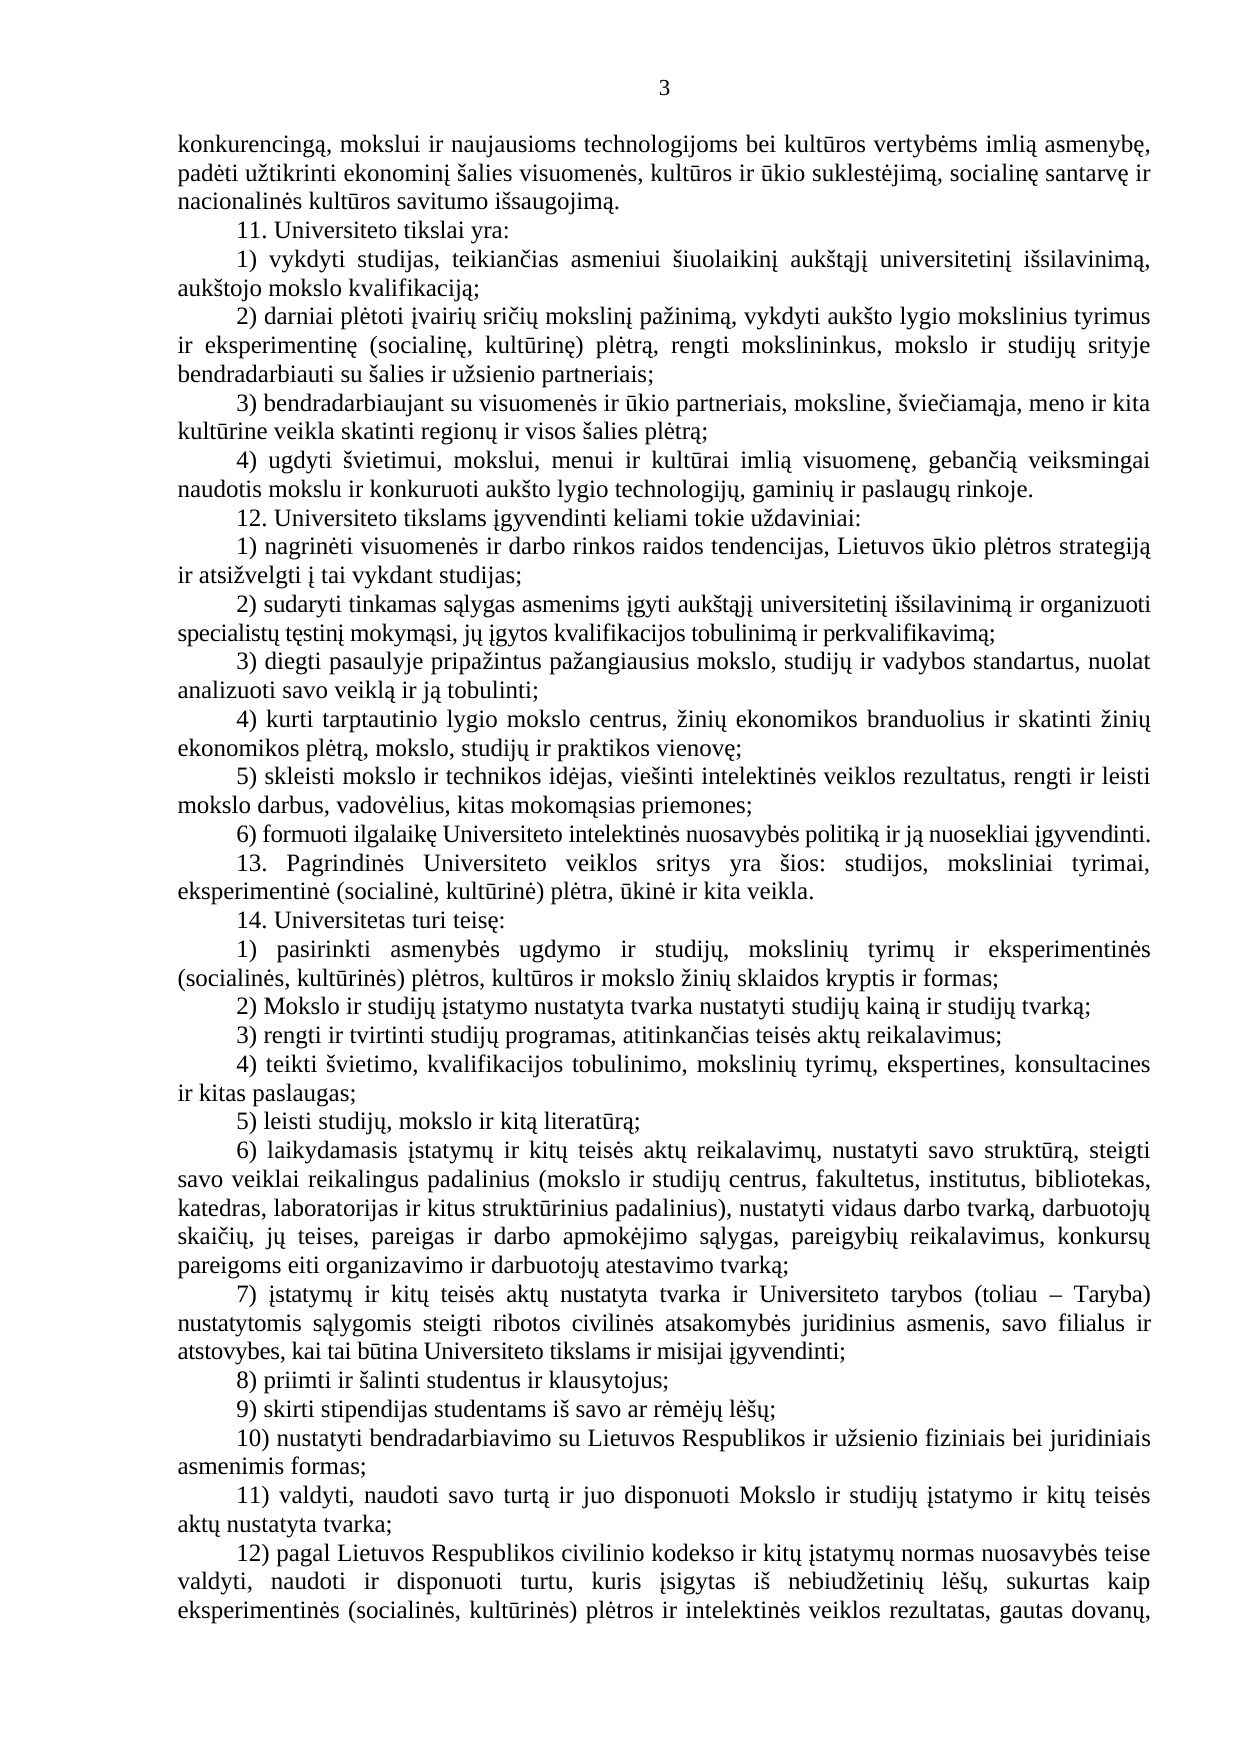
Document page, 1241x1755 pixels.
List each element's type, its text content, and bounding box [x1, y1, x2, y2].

text konkurencingą, mokslui ir naujausioms technologijoms bei kultūros vertybėms imlią asmenybę, padėti užtikrinti ekonominį šalies visuomenės, kultūros ir ūkio suklestėjimą, socialinę santarvę ir nacionalinės kultūros savitumo išsaugojimą. [177, 129, 1152, 215]
text 14. Universitetas turi teisę: [177, 905, 1152, 934]
text 5) leisti studijų, mokslo ir kitą literatūrą; [177, 1106, 1152, 1135]
text 12) pagal Lietuvos Respublikos civilinio kodekso ir kitų įstatymų normas nuosavybės teise valdyti, naudoti ir disponuoti turtu, kuris įsigytas iš nebiudžetinių lėšų, sukurtas kaip eksperimentinės (socialinės, kultūrinės) plėtros ir intelektinės veiklos rezultatas, gautas dovanų, [177, 1538, 1152, 1624]
text 2) darniai plėtoti įvairių sričių mokslinį pažinimą, vykdyti aukšto lygio mokslinius tyrimus ir eksperimentinę (socialinę, kultūrinę) plėtrą, rengti mokslininkus, mokslo ir studijų srityje bendradarbiauti su šalies ir užsienio partneriais; [177, 301, 1152, 388]
text 11. Universiteto tikslai yra: [177, 215, 1152, 244]
text 6) laikydamasis įstatymų ir kitų teisės aktų reikalavimų, nustatyti savo struktūrą, steigti savo veiklai reikalingus padalinius (mokslo ir studijų centrus, fakultetus, institutus, bibliotekas, katedras, laboratorijas ir kitus struktūrinius padalinius), nustatyti vidaus darbo tvarką, darbuotojų skaičių, jų teises, pareigas ir darbo apmokėjimo sąlygas, pareigybių reikalavimus, konkursų pareigoms eiti organizavimo ir darbuotojų atestavimo tvarką; [177, 1135, 1152, 1279]
text 9) skirti stipendijas studentams iš savo ar rėmėjų lėšų; [177, 1394, 1152, 1423]
text 10) nustatyti bendradarbiavimo su Lietuvos Respublikos ir užsienio fiziniais bei juridiniais asmenimis formas; [177, 1423, 1152, 1480]
text 7) įstatymų ir kitų teisės aktų nustatyta tvarka ir Universiteto tarybos (toliau – Taryba) nustatytomis sąlygomis steigti ribotos civilinės atsakomybės juridinius asmenis, savo filialus ir atstovybes, kai tai būtina Universiteto tikslams ir misijai įgyvendinti; [177, 1279, 1152, 1365]
text 13. Pagrindinės Universiteto veiklos sritys yra šios: studijos, moksliniai tyrimai, eksperimentinė (socialinė, kultūrinė) plėtra, ūkinė ir kita veikla. [177, 848, 1152, 905]
text 3) rengti ir tvirtinti studijų programas, atitinkančias teisės aktų reikalavimus; [177, 1020, 1152, 1049]
text 5) skleisti mokslo ir technikos idėjas, viešinti intelektinės veiklos rezultatus, rengti ir leisti mokslo darbus, vadovėlius, kitas mokomąsias priemones; [177, 761, 1152, 819]
text 1) nagrinėti visuomenės ir darbo rinkos raidos tendencijas, Lietuvos ūkio plėtros strategiją ir atsižvelgti į tai vykdant studijas; [177, 531, 1152, 589]
text 4) kurti tarptautinio lygio mokslo centrus, žinių ekonomikos branduolius ir skatinti žinių ekonomikos plėtrą, mokslo, studijų ir praktikos vienovę; [177, 704, 1152, 761]
text 8) priimti ir šalinti studentus ir klausytojus; [177, 1365, 1152, 1394]
text 1) pasirinkti asmenybės ugdymo ir studijų, mokslinių tyrimų ir eksperimentinės (socialinės, kultūrinės) plėtros, kultūros ir mokslo žinių sklaidos kryptis ir formas; [177, 934, 1152, 991]
text 1) vykdyti studijas, teikiančias asmeniui šiuolaikinį aukštąjį universitetinį išsilavinimą, aukštojo mokslo kvalifikaciją; [177, 244, 1152, 301]
text 4) teikti švietimo, kvalifikacijos tobulinimo, mokslinių tyrimų, ekspertines, konsultacines ir kitas paslaugas; [177, 1049, 1152, 1106]
text 3) diegti pasaulyje pripažintus pažangiausius mokslo, studijų ir vadybos standartus, nuolat analizuoti savo veiklą ir ją tobulinti; [177, 646, 1152, 704]
text 2) sudaryti tinkamas sąlygas asmenims įgyti aukštąjį universitetinį išsilavinimą ir organizuoti specialistų tęstinį mokymąsi, jų įgytos kvalifikacijos tobulinimą ir perkvalifikavimą; [177, 589, 1152, 646]
text 3) bendradarbiaujant su visuomenės ir ūkio partneriais, moksline, šviečiamąja, meno ir kita kultūrine veikla skatinti regionų ir visos šalies plėtrą; [177, 388, 1152, 445]
text 6) formuoti ilgalaikę Universiteto intelektinės nuosavybės politiką ir ją nuosekliai įgyvendinti. [177, 819, 1152, 848]
text 11) valdyti, naudoti savo turtą ir juo disponuoti Mokslo ir studijų įstatymo ir kitų teisės aktų nustatyta tvarka; [177, 1480, 1152, 1538]
text 4) ugdyti švietimui, mokslui, menui ir kultūrai imlią visuomenę, gebančią veiksmingai naudotis mokslu ir konkuruoti aukšto lygio technologijų, gaminių ir paslaugų rinkoje. [177, 445, 1152, 503]
text 2) Mokslo ir studijų įstatymo nustatyta tvarka nustatyti studijų kainą ir studijų tvarką; [177, 991, 1152, 1020]
text 12. Universiteto tikslams įgyvendinti keliami tokie uždaviniai: [177, 503, 1152, 531]
